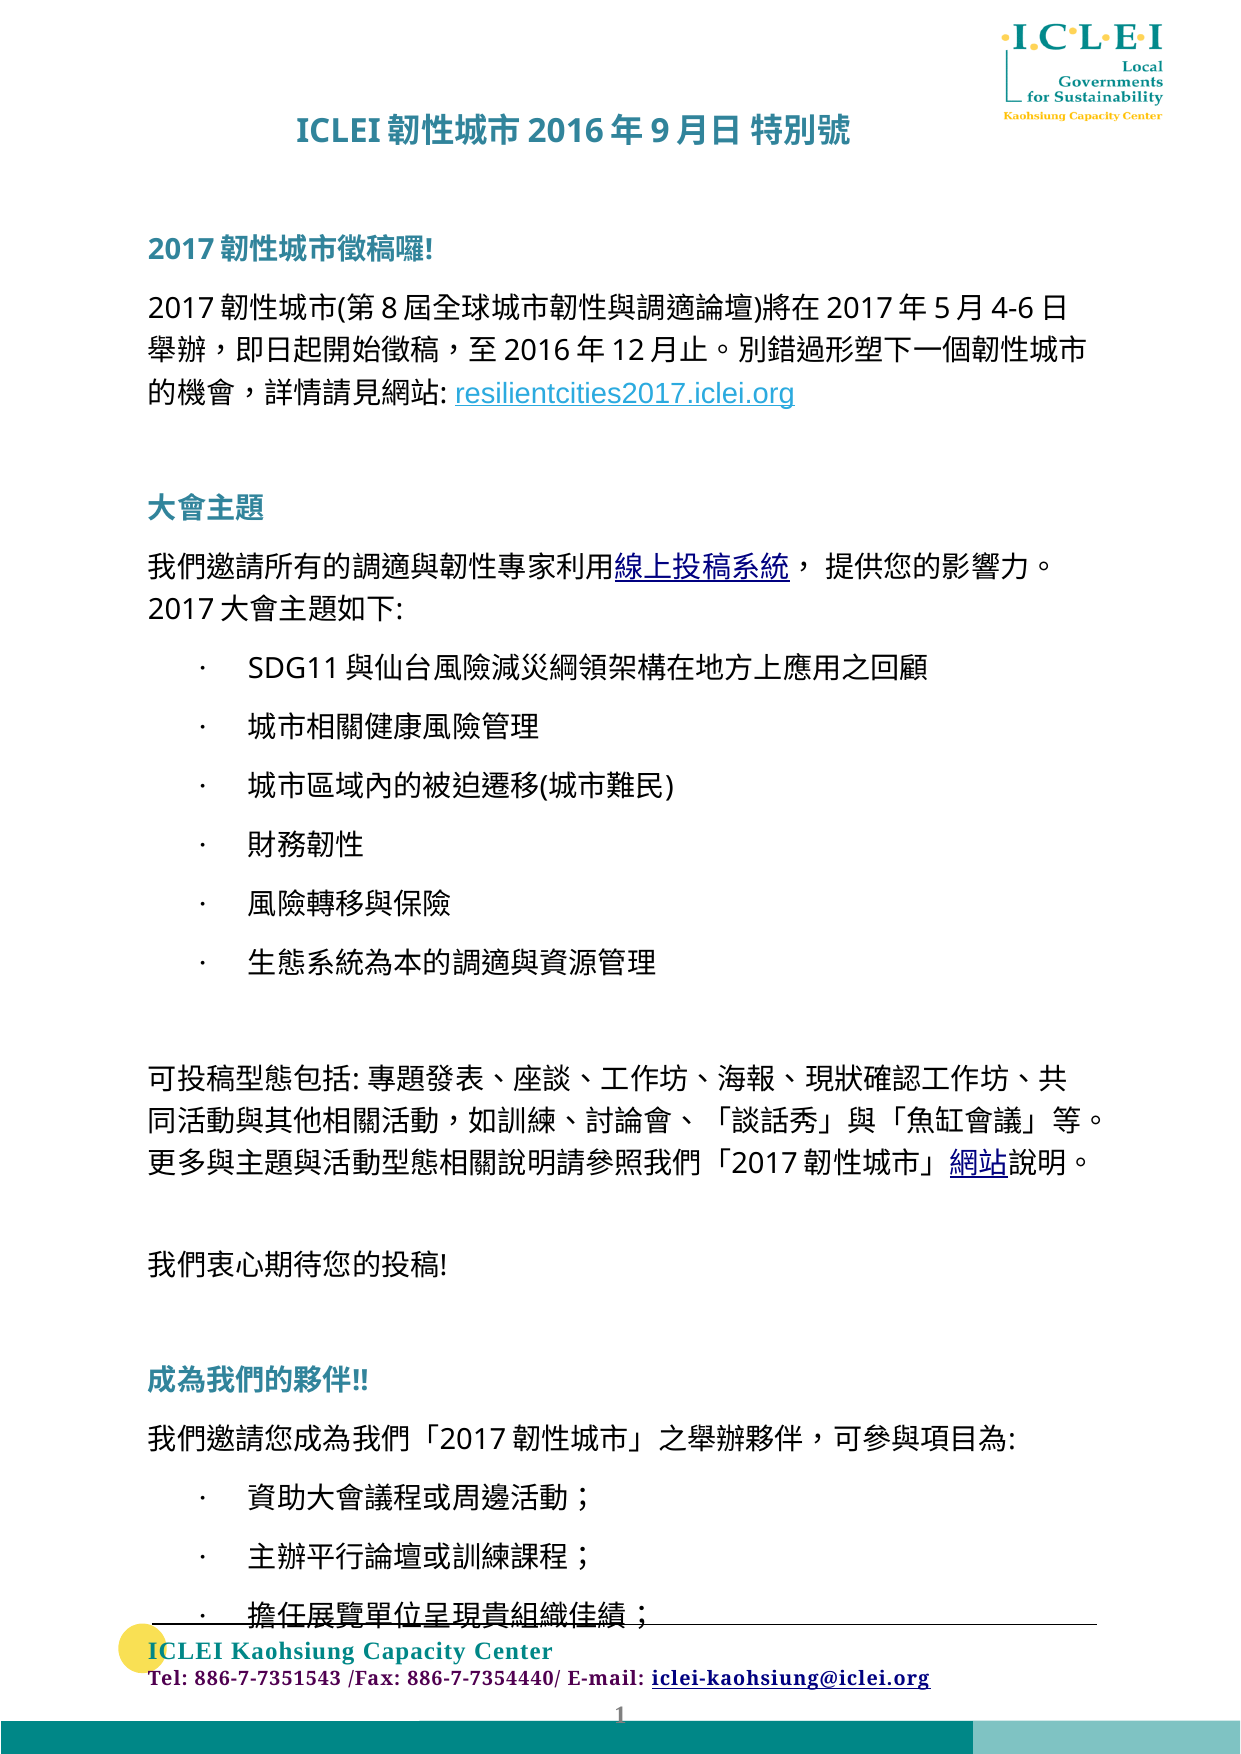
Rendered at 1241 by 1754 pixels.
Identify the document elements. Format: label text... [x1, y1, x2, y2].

list 擔任展覽單位呈現貴組織佳績； [198, 1625, 1092, 1635]
text 我們衷心期待您的投稿! [148, 1241, 1092, 1284]
list 擔任展覽單位呈現貴組織佳績； [198, 1593, 1092, 1624]
text 2017韌性城市徵稿囉! [148, 225, 1092, 268]
list SDG11與仙台風險減災綱領架構在地方上應用之回顧 [198, 645, 1092, 687]
text 大會主題 [148, 484, 1092, 527]
text 可投稿型態包括: 專題發表、座談、工作坊、海報、現狀確認工作坊、共同活動與其他相關活動，如訓練、討論會、「談話秀」與「魚缸會議」等。更多與主題與活動型態相關說明請參照我們「2017韌性城市」網站說明。 [148, 1055, 1092, 1224]
text ICLEI韌性城市2016年9月日 特別號 [148, 104, 1092, 152]
text 2017韌性城市(第8屆全球城市韌性與調適論壇)將在2017年5月4-6日舉辦，即日起開始徵稿，至2016年12月止。別錯過形塑下一個韌性城市的機會，詳情請見網站: resilientcities2017.iclei.org [148, 284, 1092, 412]
list 城市區域內的被迫遷移(城市難民) [198, 763, 1092, 805]
list 資助大會議程或周邊活動； [198, 1475, 1092, 1517]
list 財務韌性 [198, 822, 1092, 864]
list 生態系統為本的調適與資源管理 [198, 940, 1092, 982]
text 我們邀請所有的調適與韌性專家利用線上投稿系統， 提供您的影響力。2017大會主題如下: [148, 543, 1092, 628]
list 風險轉移與保險 [198, 881, 1092, 923]
list 城市相關健康風險管理 [198, 704, 1092, 746]
list 主辦平行論壇或訓練課程； [198, 1534, 1092, 1576]
text 成為我們的夥伴!! [148, 1357, 1092, 1399]
text 我們邀請您成為我們「2017韌性城市」之舉辦夥伴，可參與項目為: [148, 1416, 1092, 1458]
